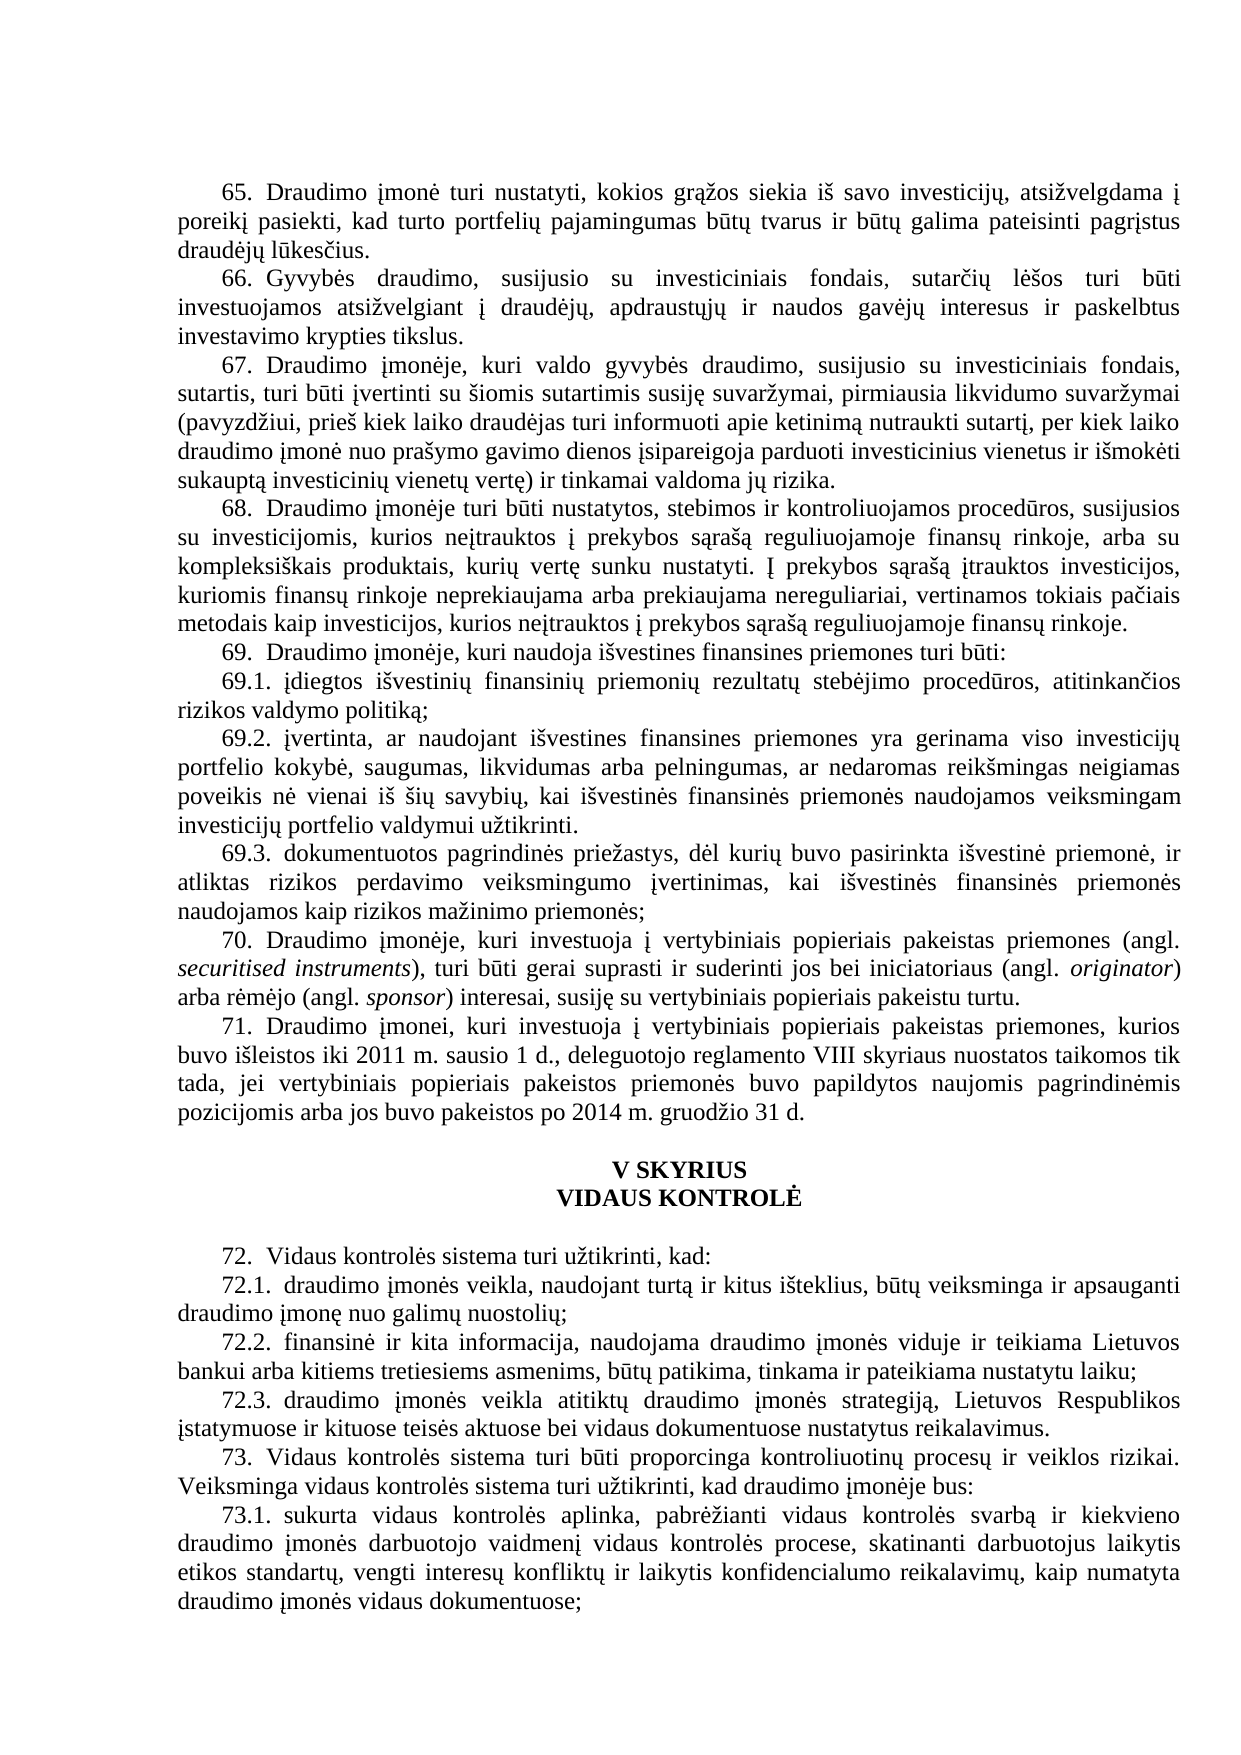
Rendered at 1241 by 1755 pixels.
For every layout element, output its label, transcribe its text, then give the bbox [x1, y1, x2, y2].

text 68. Draudimo įmonėje turi būti nustatytos, stebimos ir kontroliuojamos procedūros, susijusios su investicijomis, kurios neįtrauktos į prekybos sąrašą reguliuojamoje finansų rinkoje, arba su kompleksiškais produktais, kurių vertę sunku nustatyti. Į prekybos sąrašą įtrauktos investicijos, kuriomis finansų rinkoje neprekiaujama arba prekiaujama nereguliariai, vertinamos tokiais pačiais metodais kaip investicijos, kurios neįtrauktos į prekybos sąrašą reguliuojamoje finansų rinkoje. [177, 493, 1181, 637]
text 72.3. draudimo įmonės veikla atitiktų draudimo įmonės strategiją, Lietuvos Respublikos įstatymuose ir kituose teisės aktuose bei vidaus dokumentuose nustatytus reikalavimus. [177, 1385, 1181, 1442]
text 72.2. finansinė ir kita informacija, naudojama draudimo įmonės viduje ir teikiama Lietuvos bankui arba kitiems tretiesiems asmenims, būtų patikima, tinkama ir pateikiama nustatytu laiku; [177, 1327, 1181, 1385]
text 70. Draudimo įmonėje, kuri investuoja į vertybiniais popieriais pakeistas priemones (angl. securitised instruments), turi būti gerai suprasti ir suderinti jos bei iniciatoriaus (angl. originator) arba rėmėjo (angl. sponsor) interesai, susiję su vertybiniais popieriais pakeistu turtu. [177, 925, 1181, 1011]
text 67. Draudimo įmonėje, kuri valdo gyvybės draudimo, susijusio su investiciniais fondais, sutartis, turi būti įvertinti su šiomis sutartimis susiję suvaržymai, pirmiausia likvidumo suvaržymai (pavyzdžiui, prieš kiek laiko draudėjas turi informuoti apie ketinimą nutraukti sutartį, per kiek laiko draudimo įmonė nuo prašymo gavimo dienos įsipareigoja parduoti investicinius vienetus ir išmokėti sukauptą investicinių vienetų vertę) ir tinkamai valdoma jų rizika. [177, 350, 1181, 493]
text 69. Draudimo įmonėje, kuri naudoja išvestines finansines priemones turi būti: [177, 637, 1181, 666]
text 72. Vidaus kontrolės sistema turi užtikrinti, kad: [177, 1241, 1181, 1270]
text V SKYRIUS [177, 1155, 1181, 1183]
text 71. Draudimo įmonei, kuri investuoja į vertybiniais popieriais pakeistas priemones, kurios buvo išleistos iki 2011 m. sausio 1 d., deleguotojo reglamento VIII skyriaus nuostatos taikomos tik tada, jei vertybiniais popieriais pakeistos priemonės buvo papildytos naujomis pagrindinėmis pozicijomis arba jos buvo pakeistos po 2014 m. gruodžio 31 d. [177, 1011, 1181, 1126]
text 73. Vidaus kontrolės sistema turi būti proporcinga kontroliuotinų procesų ir veiklos rizikai. Veiksminga vidaus kontrolės sistema turi užtikrinti, kad draudimo įmonėje bus: [177, 1442, 1181, 1500]
text 69.2. įvertinta, ar naudojant išvestines finansines priemones yra gerinama viso investicijų portfelio kokybė, saugumas, likvidumas arba pelningumas, ar nedaromas reikšmingas neigiamas poveikis nė vienai iš šių savybių, kai išvestinės finansinės priemonės naudojamos veiksmingam investicijų portfelio valdymui užtikrinti. [177, 723, 1181, 838]
text 73.1. sukurta vidaus kontrolės aplinka, pabrėžianti vidaus kontrolės svarbą ir kiekvieno draudimo įmonės darbuotojo vaidmenį vidaus kontrolės procese, skatinanti darbuotojus laikytis etikos standartų, vengti interesų konfliktų ir laikytis konfidencialumo reikalavimų, kaip numatyta draudimo įmonės vidaus dokumentuose; [177, 1500, 1181, 1615]
text 69.1. įdiegtos išvestinių finansinių priemonių rezultatų stebėjimo procedūros, atitinkančios rizikos valdymo politiką; [177, 666, 1181, 723]
text VIDAUS KONTROLĖ [177, 1183, 1181, 1212]
text 66. Gyvybės draudimo, susijusio su investiciniais fondais, sutarčių lėšos turi būti investuojamos atsižvelgiant į draudėjų, apdraustųjų ir naudos gavėjų interesus ir paskelbtus investavimo krypties tikslus. [177, 263, 1181, 350]
text 65. Draudimo įmonė turi nustatyti, kokios grąžos siekia iš savo investicijų, atsižvelgdama į poreikį pasiekti, kad turto portfelių pajamingumas būtų tvarus ir būtų galima pateisinti pagrįstus draudėjų lūkesčius. [177, 177, 1181, 263]
text 72.1. draudimo įmonės veikla, naudojant turtą ir kitus išteklius, būtų veiksminga ir apsauganti draudimo įmonę nuo galimų nuostolių; [177, 1270, 1181, 1327]
text 69.3. dokumentuotos pagrindinės priežastys, dėl kurių buvo pasirinkta išvestinė priemonė, ir atliktas rizikos perdavimo veiksmingumo įvertinimas, kai išvestinės finansinės priemonės naudojamos kaip rizikos mažinimo priemonės; [177, 838, 1181, 925]
